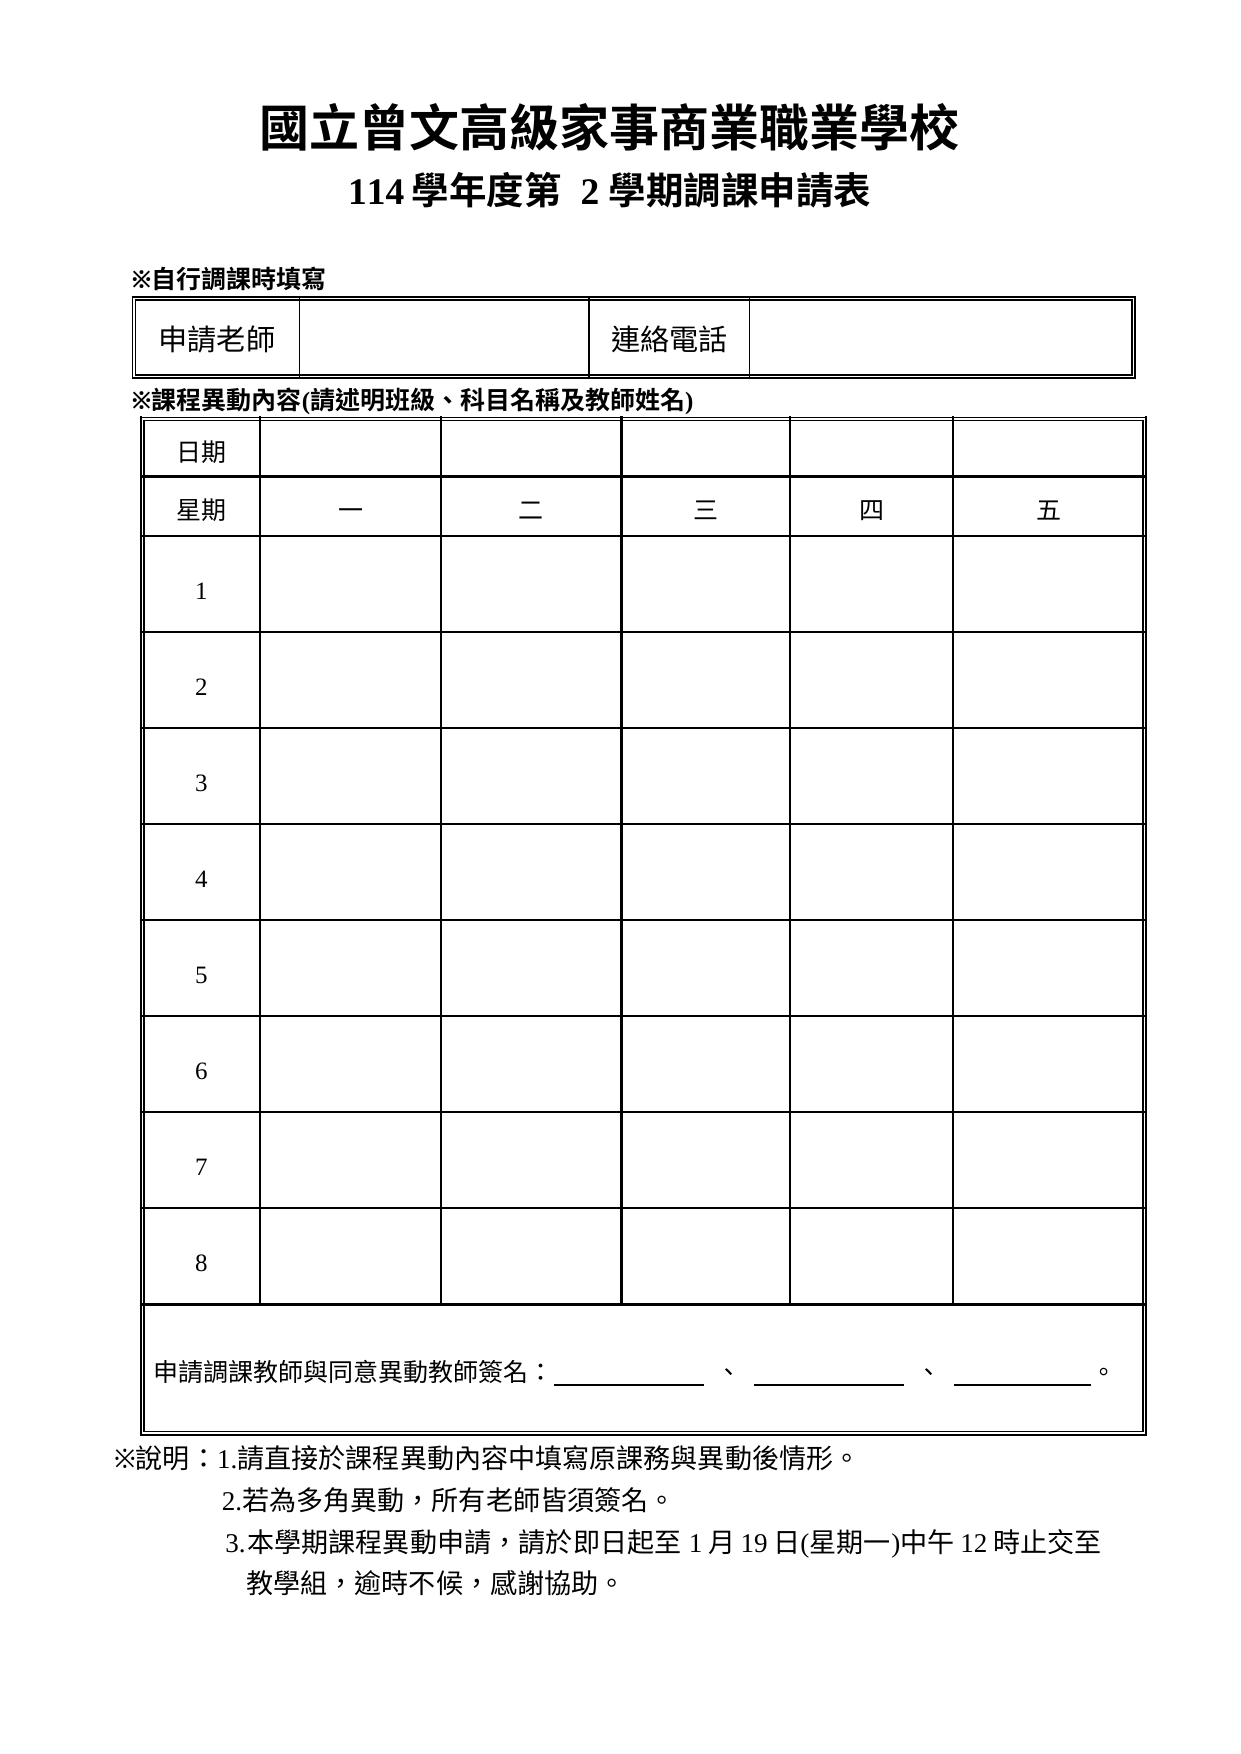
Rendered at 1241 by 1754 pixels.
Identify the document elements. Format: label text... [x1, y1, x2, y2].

table_header [750, 301, 1131, 374]
table_cell [954, 921, 1142, 1015]
table_cell [791, 1209, 952, 1303]
table_cell [791, 1017, 952, 1111]
table_cell [442, 633, 620, 727]
table_cell [623, 1209, 789, 1303]
table_cell 6 [145, 1017, 259, 1111]
table_cell [442, 921, 620, 1015]
table_cell [954, 1017, 1142, 1111]
table_cell [954, 537, 1142, 631]
text ※課程異動內容(請述明班級、科目名稱及教師姓名) [131, 379, 1088, 416]
table_cell [791, 537, 952, 631]
table_cell 7 [145, 1113, 259, 1207]
table_cell [261, 537, 440, 631]
text 3.本學期課程異動申請，請於即日起至1月19日(星期一)中午12時止交至教學組，逾時不候，感謝協助。 [143, 1519, 1102, 1602]
table_cell [261, 921, 440, 1015]
text 國立曾文高級家事商業職業學校 [131, 89, 1088, 161]
table_cell [623, 537, 789, 631]
table_cell 1 [145, 537, 259, 631]
table_cell [261, 825, 440, 919]
table_cell [623, 825, 789, 919]
table_cell [442, 729, 620, 823]
table_cell [623, 921, 789, 1015]
table_cell 三 [623, 478, 789, 535]
table_cell [954, 633, 1142, 727]
table_cell [623, 1113, 789, 1207]
table_cell [261, 729, 440, 823]
table_cell [261, 633, 440, 727]
text 2.若為多角異動，所有老師皆須簽名。 [113, 1477, 1102, 1519]
table_cell 二 [442, 478, 620, 535]
table_cell [954, 729, 1142, 823]
table_cell [442, 1017, 620, 1111]
table_header [623, 421, 789, 475]
table_cell [442, 1113, 620, 1207]
table_header 日期 [145, 421, 259, 475]
table_header [954, 421, 1142, 475]
table_cell [791, 921, 952, 1015]
table_cell [623, 633, 789, 727]
table_cell 四 [791, 478, 952, 535]
table_cell 申請調課教師與同意異動教師簽名： 、 、 。 [145, 1306, 1142, 1431]
table_cell [791, 729, 952, 823]
text ※自行調課時填寫 [131, 258, 1088, 296]
table_cell [791, 1113, 952, 1207]
table_cell [261, 1113, 440, 1207]
table_cell 3 [145, 729, 259, 823]
table_header [442, 421, 620, 475]
table_cell 星期 [145, 478, 259, 535]
table_cell [623, 729, 789, 823]
table_cell [954, 1209, 1142, 1303]
text 114學年度第 2 學期調課申請表 [131, 161, 1088, 215]
table_cell [954, 825, 1142, 919]
table_header 連絡電話 [590, 301, 749, 374]
table_cell [623, 1017, 789, 1111]
table_header [261, 421, 440, 475]
table_cell [261, 1017, 440, 1111]
table_cell [442, 537, 620, 631]
table_cell [791, 825, 952, 919]
table_cell 五 [954, 478, 1142, 535]
table_header [791, 421, 952, 475]
table_cell [791, 633, 952, 727]
table_cell [442, 825, 620, 919]
table_cell 8 [145, 1209, 259, 1303]
table_header 申請老師 [136, 301, 299, 374]
table_cell 2 [145, 633, 259, 727]
table_cell [954, 1113, 1142, 1207]
text ※說明：1.請直接於課程異動內容中填寫原課務與異動後情形。 [113, 1435, 1102, 1477]
table_cell [442, 1209, 620, 1303]
table_cell 5 [145, 921, 259, 1015]
table_header [300, 301, 588, 374]
table_cell 一 [261, 478, 440, 535]
table_cell 4 [145, 825, 259, 919]
table_cell [261, 1209, 440, 1303]
